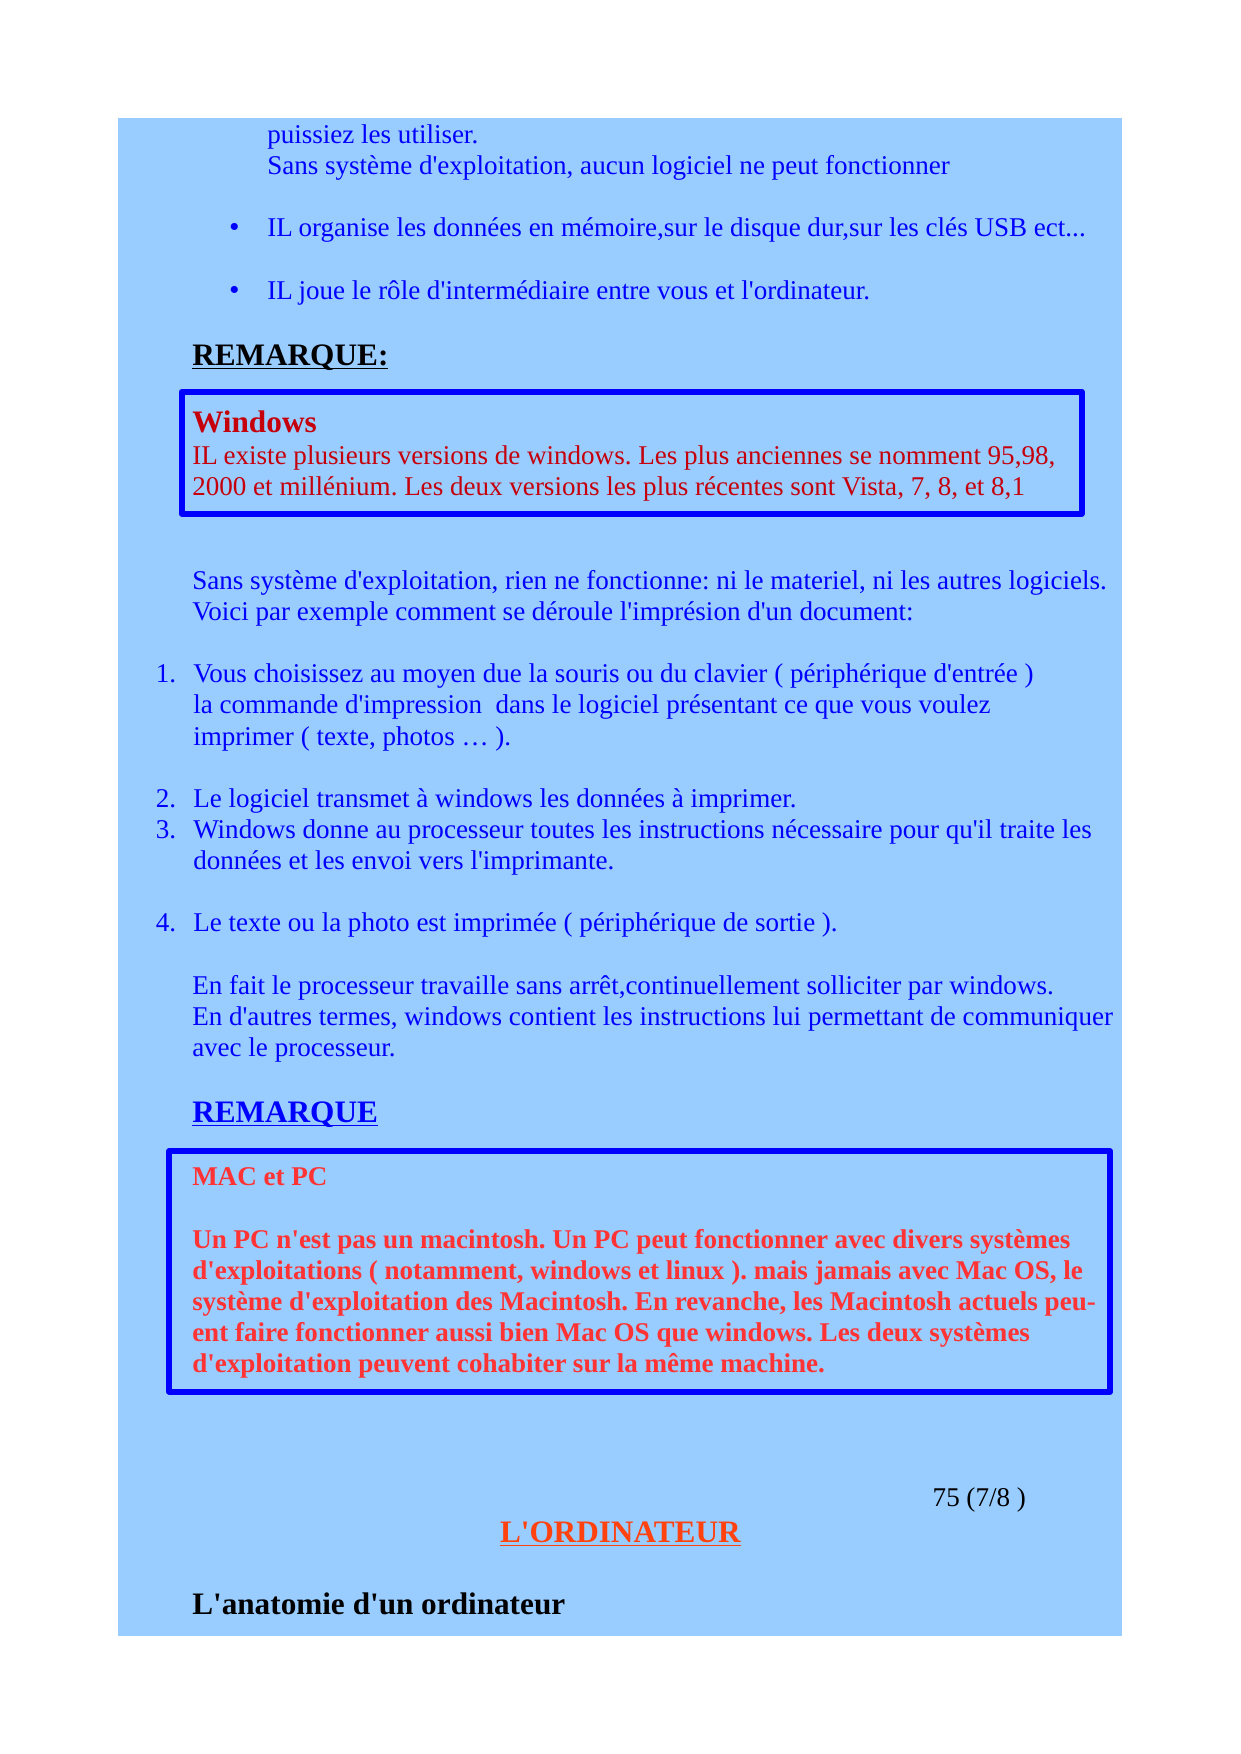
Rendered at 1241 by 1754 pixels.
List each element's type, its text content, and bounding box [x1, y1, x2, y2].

list Sans système d'exploitation, aucun logiciel ne peut fonctionner [229, 149, 1122, 180]
text avec le processeur. [118, 1031, 1122, 1062]
text REMARQUE: [118, 336, 1122, 372]
list imprimer ( texte, photos … ). [156, 720, 1122, 751]
text ent faire fonctionner aussi bien Mac OS que windows. Les deux systèmes [172, 1316, 1107, 1347]
text Un PC n'est pas un macintosh. Un PC peut fonctionner avec divers systèmes [172, 1223, 1107, 1254]
list Vous choisissez au moyen due la souris ou du clavier ( périphérique d'entrée ) [156, 657, 1122, 688]
text L'anatomie d'un ordinateur [118, 1586, 1122, 1621]
list la commande d'impression dans le logiciel présentant ce que vous voulez [156, 688, 1122, 720]
text [118, 1161, 166, 1192]
text [118, 471, 179, 502]
list IL organise les données en mémoire,sur le disque dur,sur les clés USB ect... [229, 212, 1122, 243]
text [118, 403, 179, 439]
list Le texte ou la photo est imprimée ( périphérique de sortie ). [156, 907, 1122, 938]
text IL existe plusieurs versions de windows. Les plus anciennes se nomment 95,98, [185, 439, 1079, 471]
text En fait le processeur travaille sans arrêt,continuellement solliciter par windows. [118, 969, 1122, 1000]
text [118, 1347, 166, 1378]
text Voici par exemple comment se déroule l'imprésion d'un document: [118, 595, 1122, 626]
text [118, 1316, 166, 1347]
list IL joue le rôle d'intermédiaire entre vous et l'ordinateur. [229, 274, 1122, 305]
text Windows [185, 403, 1079, 439]
text [118, 1223, 166, 1254]
text [118, 439, 179, 471]
text [1113, 1161, 1122, 1192]
list Windows donne au processeur toutes les instructions nécessaire pour qu'il traite les données et les envoi vers l'imprimante. [156, 813, 1122, 875]
list Le logiciel transmet à windows les données à imprimer. [156, 782, 1122, 813]
list puissiez les utiliser. [229, 118, 1122, 149]
text système d'exploitation des Macintosh. En revanche, les Macintosh actuels peu- [172, 1285, 1107, 1316]
text [1085, 403, 1122, 439]
text 2000 et millénium. Les deux versions les plus récentes sont Vista, 7, 8, et 8,1 [185, 471, 1079, 502]
text MAC et PC [172, 1161, 1107, 1192]
text En d'autres termes, windows contient les instructions lui permettant de communiquer [118, 1000, 1122, 1031]
text Sans système d'exploitation, rien ne fonctionne: ni le materiel, ni les autres logiciels. [118, 564, 1122, 595]
text d'exploitations ( notamment, windows et linux ). mais jamais avec Mac OS, le [172, 1254, 1107, 1285]
text 75 (7/8 ) L'ORDINATEUR [118, 1478, 1122, 1549]
text d'exploitation peuvent cohabiter sur la même machine. [172, 1347, 1107, 1378]
text REMARQUE [118, 1093, 1122, 1129]
